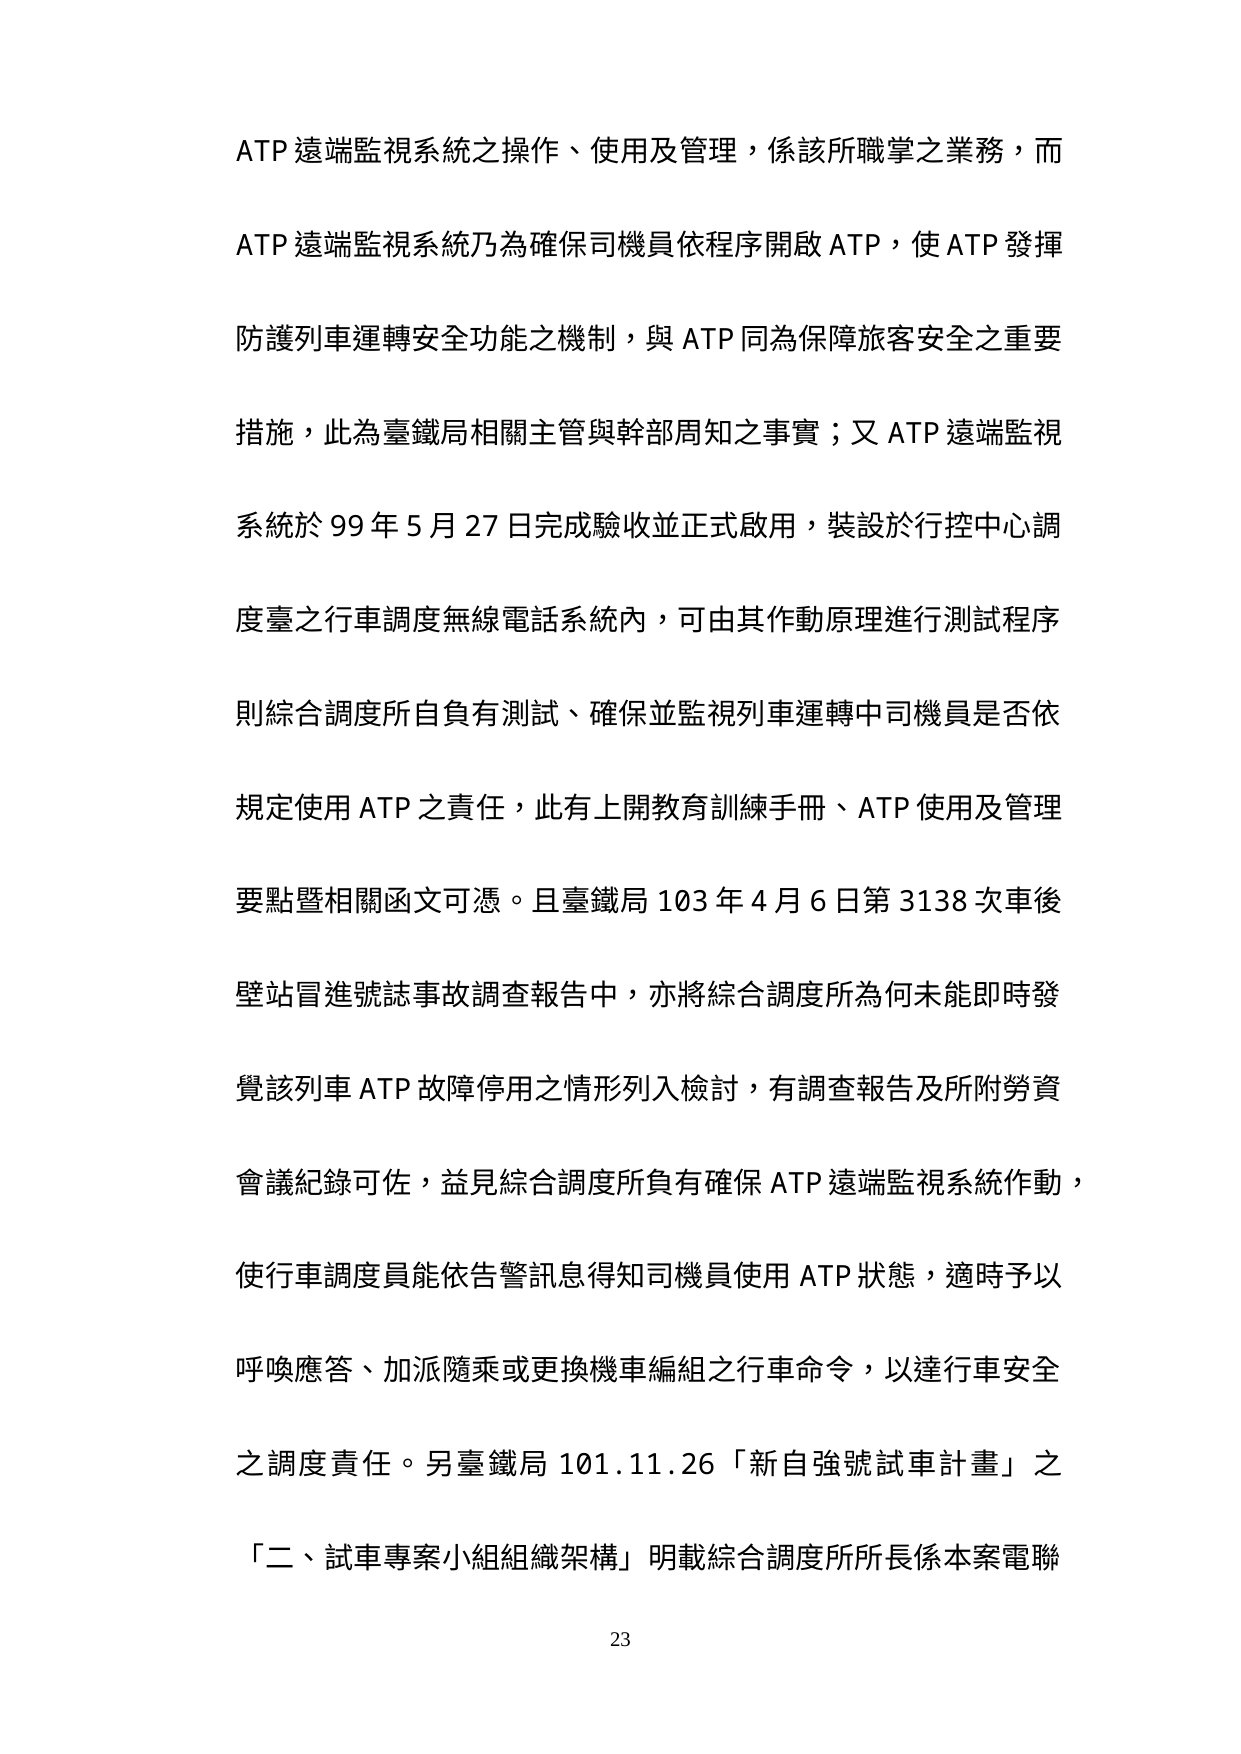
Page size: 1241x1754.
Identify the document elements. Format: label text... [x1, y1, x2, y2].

text (八)吳榮欽自99年11月25日起擔任臺鐵局綜合調度所所長，關於ATP遠端監視系統之操作、使用及管理，係該所職掌之業務，而ATP遠端監視系統乃為確保司機員依程序開啟ATP，使ATP發揮防護列車運轉安全功能之機制，與ATP同為保障旅客安全之重要措施，此為臺鐵局相關主管與幹部周知之事實；又ATP遠端監視系統於99年5月27日完成驗收並正式啟用，裝設於行控中心調度臺之行車調度無線電話系統內，可由其作動原理進行測試程序，則綜合調度所自負有測試、確保並監視列車運轉中司機員是否依規定使用ATP之責任，此有上開教育訓練手冊、ATP使用及管理要點暨相關函文可憑。且臺鐵局103年4月6日第3138次車後壁站冒進號誌事故調查報告中，亦將綜合調度所為何未能即時發覺該列車ATP故障停用之情形列入檢討，有調查報告及所附勞資會議紀錄可佐，益見綜合調度所負有確保ATP遠端監視系統作動，使行車調度員能依告警訊息得知司機員使用ATP狀態，適時予以呼喚應答、加派隨乘或更換機車編組之行車命令，以達行車安全之調度責任。另臺鐵局101.11.26「新自強號試車計畫」之「二、試車專案小組組織架構」明載綜合調度所所長係本案電聯車試車專案小組成員；臺鐵局101.10.31「新傾斜式電聯車測試計畫」之「一、測試專案小組組織架構」亦明列綜合調度所所長係測試專案小組成員，試車期間，綜合調度所調度員拍發予各單位之行車電報即載明：「本試車案屬重大專案……，請各單位全力配合，並請行控室值班調度員視試車需要以試運轉列車優先作運轉整理，並惠予協助監視。」等語，有行車電報可考。吳榮欽身為綜合調度所所長兼測試專案小組成員，即負有在本案電聯車採購案之檢驗測試程序中，依購車規範檢驗所內轄下之ATP遠端監視系統是否能正常運作之責任。且本案電聯車試運轉階段，曾對列車進行ATP隔離測試，此有試運轉工作報告表可憑。吳榮欽若確有善盡其測試ATP遠端監視系統之責任，並就所屬調度員強化監視，即能於機務處試車人員測試ATP隔離時，發現本案電聯車ATP隔離開關訊號未回傳之情事，所辯未參與ATP遠端監視系統之測試云云，為無足採。另為得知ATP遠端監視系統之發報數量，各調度臺行車調度員接獲營運中列車司機員通報ATP故障情事時，調度員即登錄填寫於ATP故障登記表，載明ATP故障發生之時間、地點、車次、原因、機車型號等訊息，由綜合調度所行車組專人彙整ATP故障資料層送分析並製作月報表。然自103年至107年本件事故發生前止，單就本案電聯車ATP故障之登錄紀錄即有631筆，此有ATP故障登記表及調查報告可憑。依前開ATP故障登記表製作之流程及其目的係為統計資料後檢送機務處、電務處等相關單位查明故障原因及改善措施之用，故應當落實調度員確實監看ATP遠端監視系統之職責，然對本案電聯車營運以來司機員通報ATP故障高達6百餘筆，而調度臺ATP遠端監視系統竟未同時發出警示聲響之情形，綜合調度所卻均未發現本案電聯車ATP遠端監視系統未作動之事實，顯有疏失。再者，本案電聯車當時尚未逾保固期限，三商公司就其ATP遠端監視系統僅提供被動之叫修服務，只有使用單位即綜合調度所通知故障時，三商公司始會到場維修，吳榮欽身為ATP遠端監視系統使用、管理之權責單位所長，對於本案電聯車在保固期限內，應確實使用該系統，以即時發現該系統未作動並通報處理，然數年來均未發現本案電聯車ATP遠端監視未回傳告警訊息，使該系統形同虛設，益見其確有疏失。所提刑案中多位證人之證言，均不影響本件涉有行政違失之判斷，其違失事實，亦堪認定。 [177, 108, 1063, 1576]
